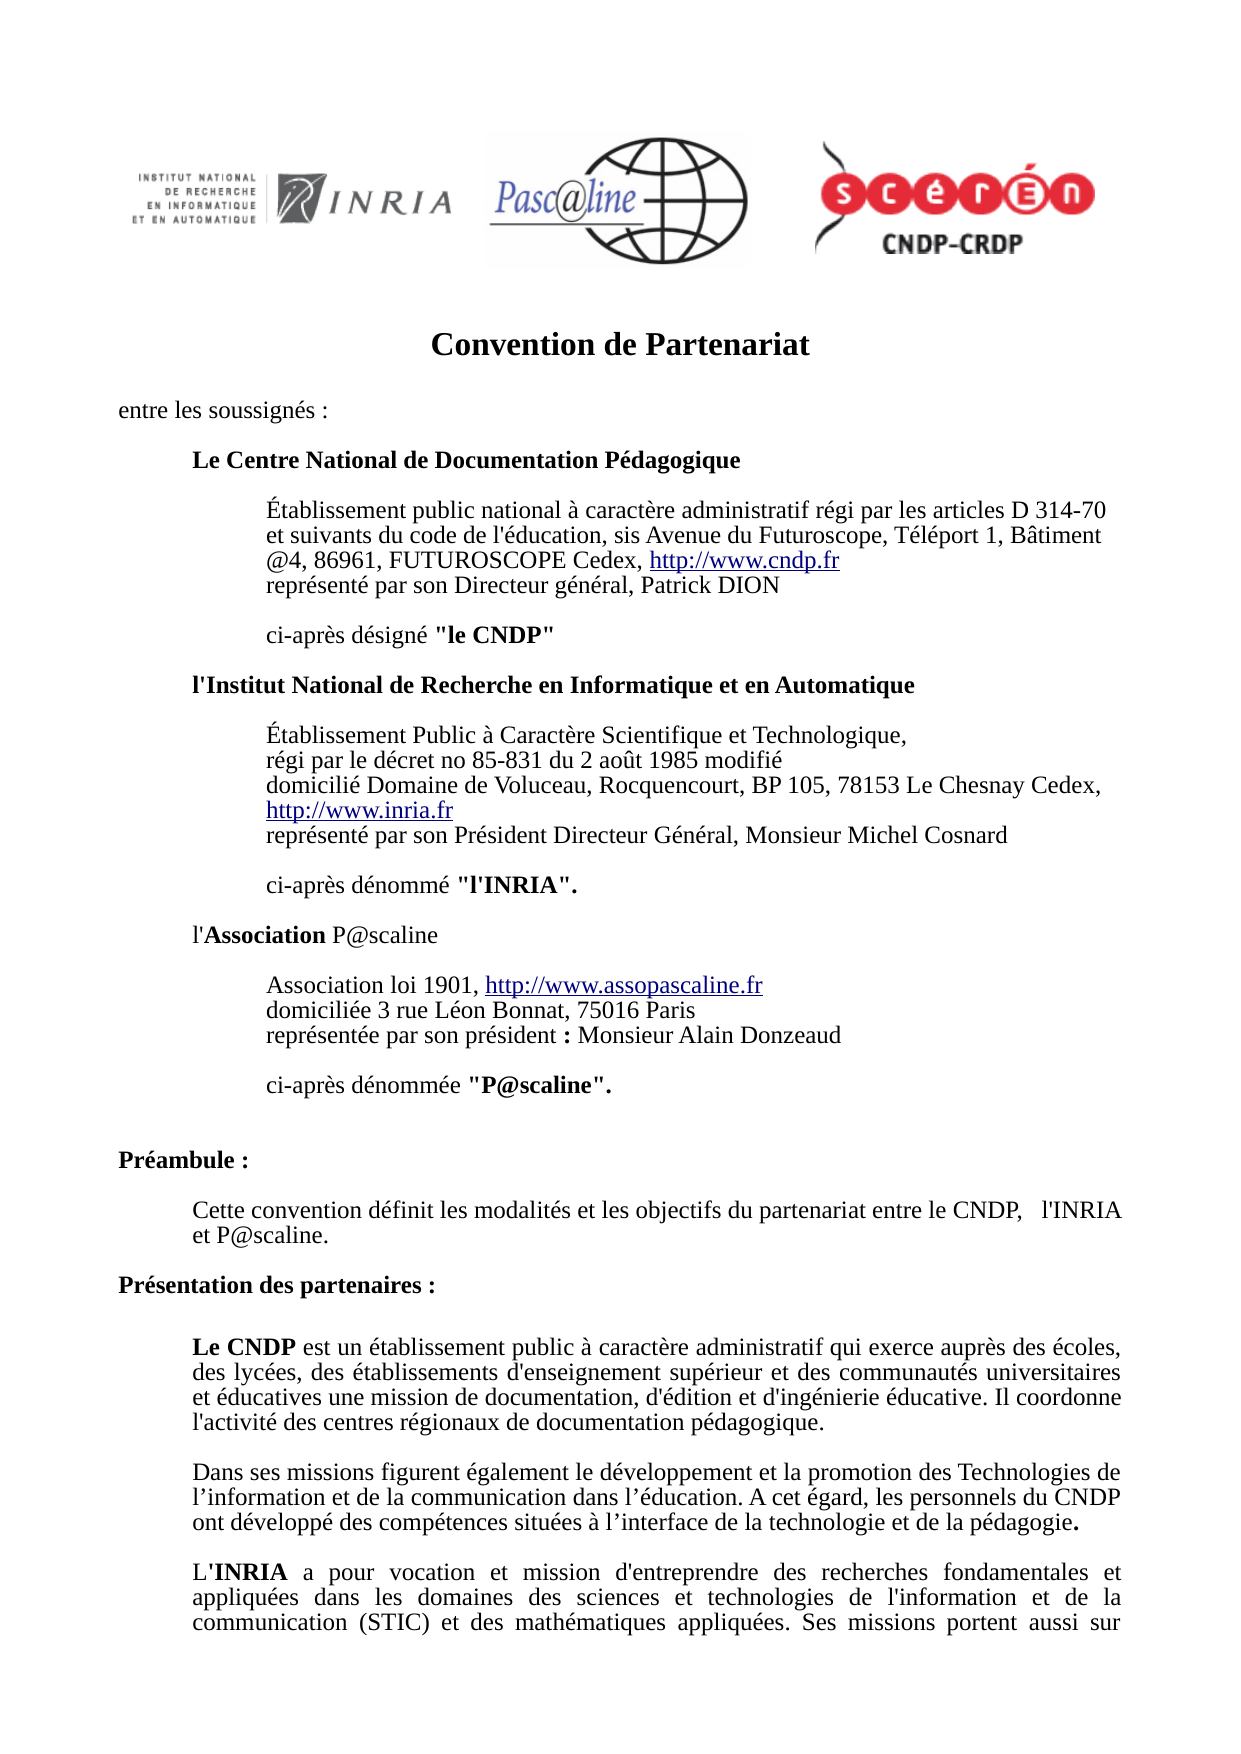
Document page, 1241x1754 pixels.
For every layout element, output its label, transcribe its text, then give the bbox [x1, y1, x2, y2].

table_header [453, 118, 792, 336]
text L'INRIA a pour vocation et mission d'entreprendre des recherches fondamentales et appliquées dans les domaines des sciences et technologies de l'information et de la communication (STIC) et des mathématiques appliquées. Ses missions portent aussi sur [192, 1561, 1122, 1636]
text Présentation des partenaires : [118, 1273, 1122, 1298]
text Dans ses missions figurent également le développement et la promotion des Technologies de l’information et de la communication dans l’éducation. A cet égard, les personnels du CNDP ont développé des compétences situées à l’interface de la technologie et de la pédagogie. [192, 1461, 1122, 1536]
text régi par le décret no 85-831 du 2 août 1985 modifié [266, 748, 1122, 773]
text ci-après désigné "le CNDP" [266, 623, 1122, 648]
text représenté par son Président Directeur Général, Monsieur Michel Cosnard [266, 823, 1122, 848]
text représentée par son président : Monsieur Alain Donzeaud [266, 1023, 1122, 1048]
text Association loi 1901, http://www.assopascaline.fr domiciliée 3 rue Léon Bonnat, 75016 Paris [266, 973, 1122, 1023]
text Cette convention définit les modalités et les objectifs du partenariat entre le CNDP, l'INRIA et P@scaline. [192, 1198, 1122, 1248]
text l'Association P@scaline [192, 923, 1122, 948]
text Le CNDP est un établissement public à caractère administratif qui exerce auprès des écoles, des lycées, des établissements d'enseignement supérieur et des communautés universitaires et éducatives une mission de documentation, d'édition et d'ingénierie éducative. Il coordonne l'activité des centres régionaux de documentation pédagogique. [192, 1336, 1122, 1436]
text Préambule : [118, 1148, 1122, 1173]
text Le Centre National de Documentation Pédagogique [192, 448, 1122, 473]
text l'Institut National de Recherche en Informatique et en Automatique [192, 673, 1122, 698]
text entre les soussignés : [118, 398, 1122, 423]
text ci-après dénommé "l'INRIA". [266, 873, 1122, 898]
picture [130, 149, 452, 250]
picture [484, 131, 761, 272]
text ci-après dénommée "P@scaline". [266, 1073, 1122, 1098]
picture [815, 141, 1095, 254]
table_header [107, 118, 453, 336]
text Établissement Public à Caractère Scientifique et Technologique, [266, 723, 1122, 748]
text domicilié Domaine de Voluceau, Rocquencourt, BP 105, 78153 Le Chesnay Cedex, http://www.inria.fr [266, 773, 1122, 823]
table_header [792, 118, 1132, 336]
text Convention de Partenariat [118, 336, 1122, 361]
text Établissement public national à caractère administratif régi par les articles D 314-70 et suivants du code de l'éducation, sis Avenue du Futuroscope, Téléport 1, Bâtiment @4, 86961, FUTUROSCOPE Cedex, http://www.cndp.fr représenté par son Directeur général, Patrick DION [266, 498, 1122, 598]
